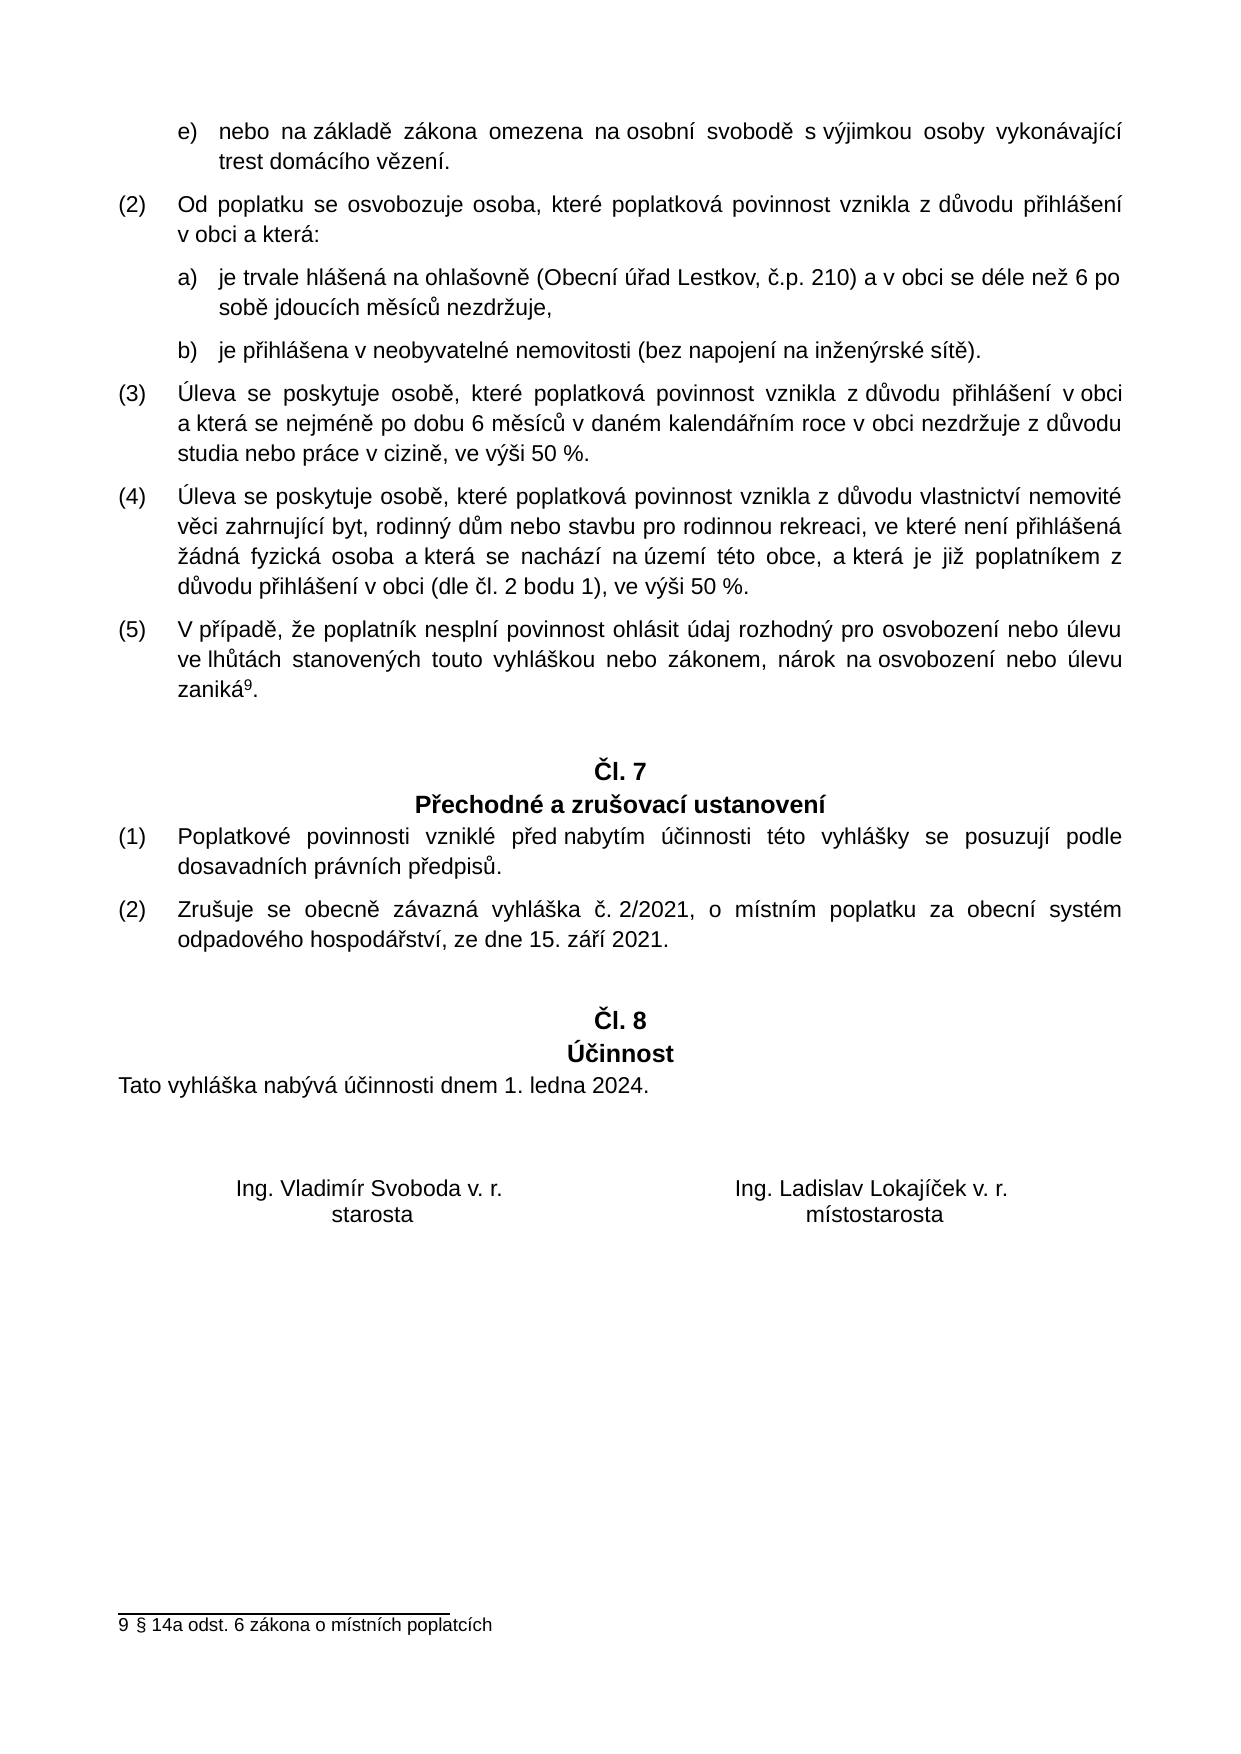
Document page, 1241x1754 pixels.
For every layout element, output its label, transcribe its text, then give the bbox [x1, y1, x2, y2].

list Od poplatku se osvobozuje osoba, které poplatková povinnost vznikla z důvodu přihlášení v obci a která: [118, 191, 1122, 248]
list je přihlášena v neobyvatelné nemovitosti (bez napojení na inženýrské sítě). [177, 337, 1122, 363]
table_cell [620, 1233, 1122, 1351]
list Úleva se poskytuje osobě, které poplatková povinnost vznikla z důvodu vlastnictví nemovité věci zahrnující byt, rodinný dům nebo stavbu pro rodinnou rekreaci, ve které není přihlášená žádná fyzická osoba a která se nachází na území této obce, a která je již poplatníkem z důvodu přihlášení v obci (dle čl. 2 bodu 1), ve výši 50 %. [118, 483, 1122, 600]
list Úleva se poskytuje osobě, které poplatková povinnost vznikla z důvodu přihlášení v obci a která se nejméně po dobu 6 měsíců v daném kalendářním roce v obci nezdržuje z důvodu studia nebo práce v cizině, ve výši 50 %. [118, 379, 1122, 466]
subtitle Čl. 7 Přechodné a zrušovací ustanovení [118, 757, 1122, 818]
list V případě, že poplatník nesplní povinnost ohlásit údaj rozhodný pro osvobození nebo úlevu ve lhůtách stanovených touto vyhláškou nebo zákonem, nárok na osvobození nebo úlevu zaniká. [118, 616, 1122, 703]
table_header Ing. Ladislav Lokajíček v. r. místostarosta [620, 1115, 1122, 1233]
list Poplatkové povinnosti vzniklé před nabytím účinnosti této vyhlášky se posuzují podle dosavadních právních předpisů. [118, 823, 1122, 879]
table_cell [118, 1233, 620, 1351]
subtitle Čl. 8 Účinnost [118, 1006, 1122, 1068]
list je trvale hlášená na ohlašovně (Obecní úřad Lestkov, č.p. 210) a v obci se déle než 6 po sobě jdoucích měsíců nezdržuje, [177, 264, 1122, 321]
list Zrušuje se obecně závazná vyhláška č. 2/2021, o místním poplatku za obecní systém odpadového hospodářství, ze dne 15. září 2021. [118, 896, 1122, 952]
list nebo na základě zákona omezena na osobní svobodě s výjimkou osoby vykonávající trest domácího vězení. [177, 118, 1122, 175]
list § 14a odst. 6 zákona o místních poplatcích [118, 1614, 1122, 1635]
table_header Ing. Vladimír Svoboda v. r. starosta [118, 1115, 620, 1233]
text Tato vyhláška nabývá účinnosti dnem 1. ledna 2024. [118, 1072, 1122, 1098]
